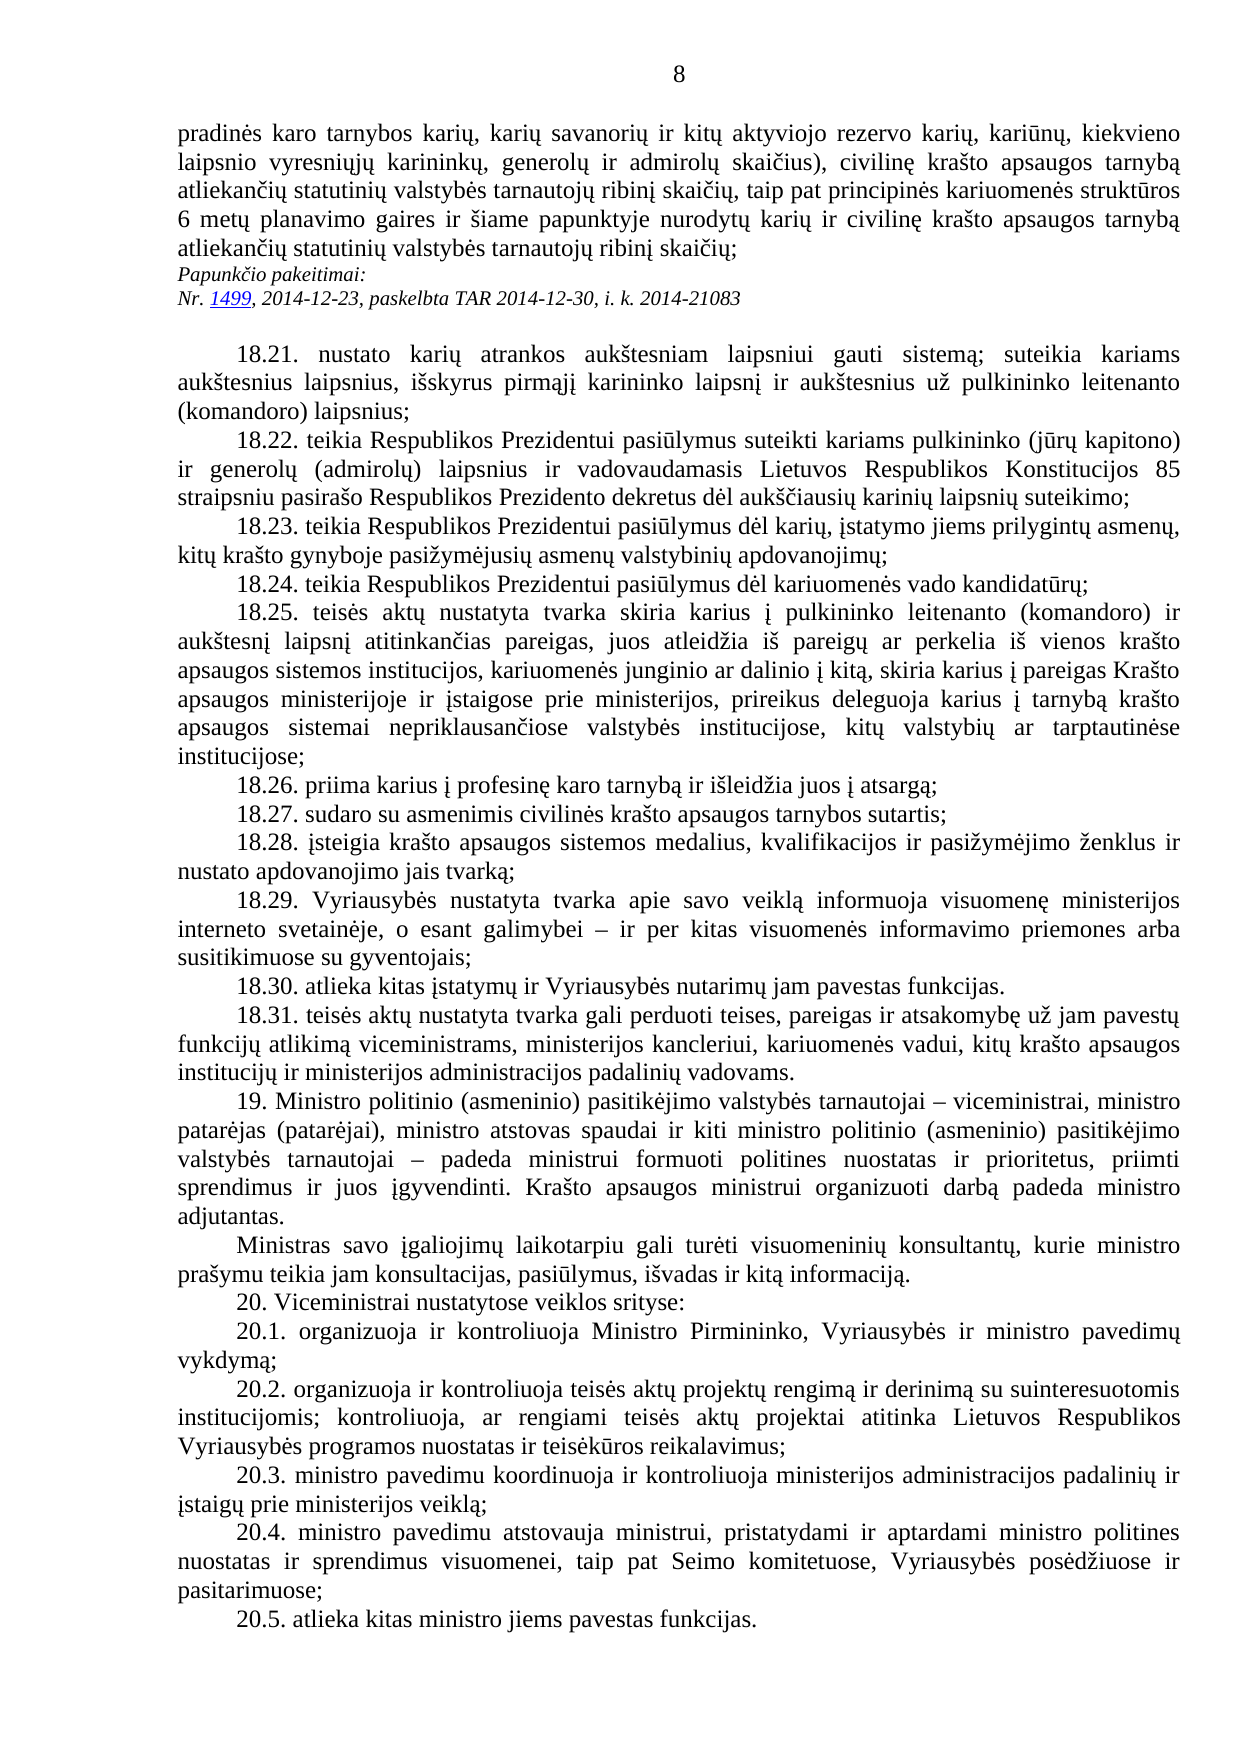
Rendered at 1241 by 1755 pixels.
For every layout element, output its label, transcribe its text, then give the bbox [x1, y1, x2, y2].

text 18.26. priima karius į profesinę karo tarnybą ir išleidžia juos į atsargą; [177, 770, 1181, 799]
text 18.29. Vyriausybės nustatyta tvarka apie savo veiklą informuoja visuomenę ministerijos interneto svetainėje, o esant galimybei – ir per kitas visuomenės informavimo priemones arba susitikimuose su gyventojais; [177, 885, 1181, 971]
text 18.21. nustato karių atrankos aukštesniam laipsniui gauti sistemą; suteikia kariams aukštesnius laipsnius, išskyrus pirmąjį karininko laipsnį ir aukštesnius už pulkininko leitenanto (komandoro) laipsnius; [177, 339, 1181, 425]
text 18.22. teikia Respublikos Prezidentui pasiūlymus suteikti kariams pulkininko (jūrų kapitono) ir generolų (admirolų) laipsnius ir vadovaudamasis Lietuvos Respublikos Konstitucijos 85 straipsniu pasirašo Respublikos Prezidento dekretus dėl aukščiausių karinių laipsnių suteikimo; [177, 425, 1181, 511]
text 20.5. atlieka kitas ministro jiems pavestas funkcijas. [177, 1604, 1181, 1632]
text 20.1. organizuoja ir kontroliuoja Ministro Pirmininko, Vyriausybės ir ministro pavedimų vykdymą; [177, 1316, 1181, 1374]
text 20.4. ministro pavedimu atstovauja ministrui, pristatydami ir aptardami ministro politines nuostatas ir sprendimus visuomenei, taip pat Seimo komitetuose, Vyriausybės posėdžiuose ir pasitarimuose; [177, 1517, 1181, 1604]
text Nr. 1499, 2014-12-23, paskelbta TAR 2014-12-30, i. k. 2014-21083 [177, 286, 1181, 310]
text pradinės karo tarnybos karių, karių savanorių ir kitų aktyviojo rezervo karių, kariūnų, kiekvieno laipsnio vyresniųjų karininkų, generolų ir admirolų skaičius), civilinę krašto apsaugos tarnybą atliekančių statutinių valstybės tarnautojų ribinį skaičių, taip pat principinės kariuomenės struktūros 6 metų planavimo gaires ir šiame papunktyje nurodytų karių ir civilinę krašto apsaugos tarnybą atliekančių statutinių valstybės tarnautojų ribinį skaičių; [177, 118, 1181, 262]
text 18.31. teisės aktų nustatyta tvarka gali perduoti teises, pareigas ir atsakomybę už jam pavestų funkcijų atlikimą viceministrams, ministerijos kancleriui, kariuomenės vadui, kitų krašto apsaugos institucijų ir ministerijos administracijos padalinių vadovams. [177, 1000, 1181, 1086]
text 18.24. teikia Respublikos Prezidentui pasiūlymus dėl kariuomenės vado kandidatūrų; [177, 569, 1181, 597]
text 20.3. ministro pavedimu koordinuoja ir kontroliuoja ministerijos administracijos padalinių ir įstaigų prie ministerijos veiklą; [177, 1460, 1181, 1517]
text Ministras savo įgaliojimų laikotarpiu gali turėti visuomeninių konsultantų, kurie ministro prašymu teikia jam konsultacijas, pasiūlymus, išvadas ir kitą informaciją. [177, 1230, 1181, 1287]
text 19. Ministro politinio (asmeninio) pasitikėjimo valstybės tarnautojai – viceministrai, ministro patarėjas (patarėjai), ministro atstovas spaudai ir kiti ministro politinio (asmeninio) pasitikėjimo valstybės tarnautojai – padeda ministrui formuoti politines nuostatas ir prioritetus, priimti sprendimus ir juos įgyvendinti. Krašto apsaugos ministrui organizuoti darbą padeda ministro adjutantas. [177, 1086, 1181, 1230]
text 18.25. teisės aktų nustatyta tvarka skiria karius į pulkininko leitenanto (komandoro) ir aukštesnį laipsnį atitinkančias pareigas, juos atleidžia iš pareigų ar perkelia iš vienos krašto apsaugos sistemos institucijos, kariuomenės junginio ar dalinio į kitą, skiria karius į pareigas Krašto apsaugos ministerijoje ir įstaigose prie ministerijos, prireikus deleguoja karius į tarnybą krašto apsaugos sistemai nepriklausančiose valstybės institucijose, kitų valstybių ar tarptautinėse institucijose; [177, 597, 1181, 770]
text 18.30. atlieka kitas įstatymų ir Vyriausybės nutarimų jam pavestas funkcijas. [177, 971, 1181, 1000]
text 18.27. sudaro su asmenimis civilinės krašto apsaugos tarnybos sutartis; [177, 799, 1181, 827]
text 18.23. teikia Respublikos Prezidentui pasiūlymus dėl karių, įstatymo jiems prilygintų asmenų, kitų krašto gynyboje pasižymėjusių asmenų valstybinių apdovanojimų; [177, 511, 1181, 569]
text 20.2. organizuoja ir kontroliuoja teisės aktų projektų rengimą ir derinimą su suinteresuotomis institucijomis; kontroliuoja, ar rengiami teisės aktų projektai atitinka Lietuvos Respublikos Vyriausybės programos nuostatas ir teisėkūros reikalavimus; [177, 1374, 1181, 1460]
text Papunkčio pakeitimai: [177, 262, 1181, 286]
text 18.28. įsteigia krašto apsaugos sistemos medalius, kvalifikacijos ir pasižymėjimo ženklus ir nustato apdovanojimo jais tvarką; [177, 827, 1181, 885]
text 20. Viceministrai nustatytose veiklos srityse: [177, 1287, 1181, 1316]
